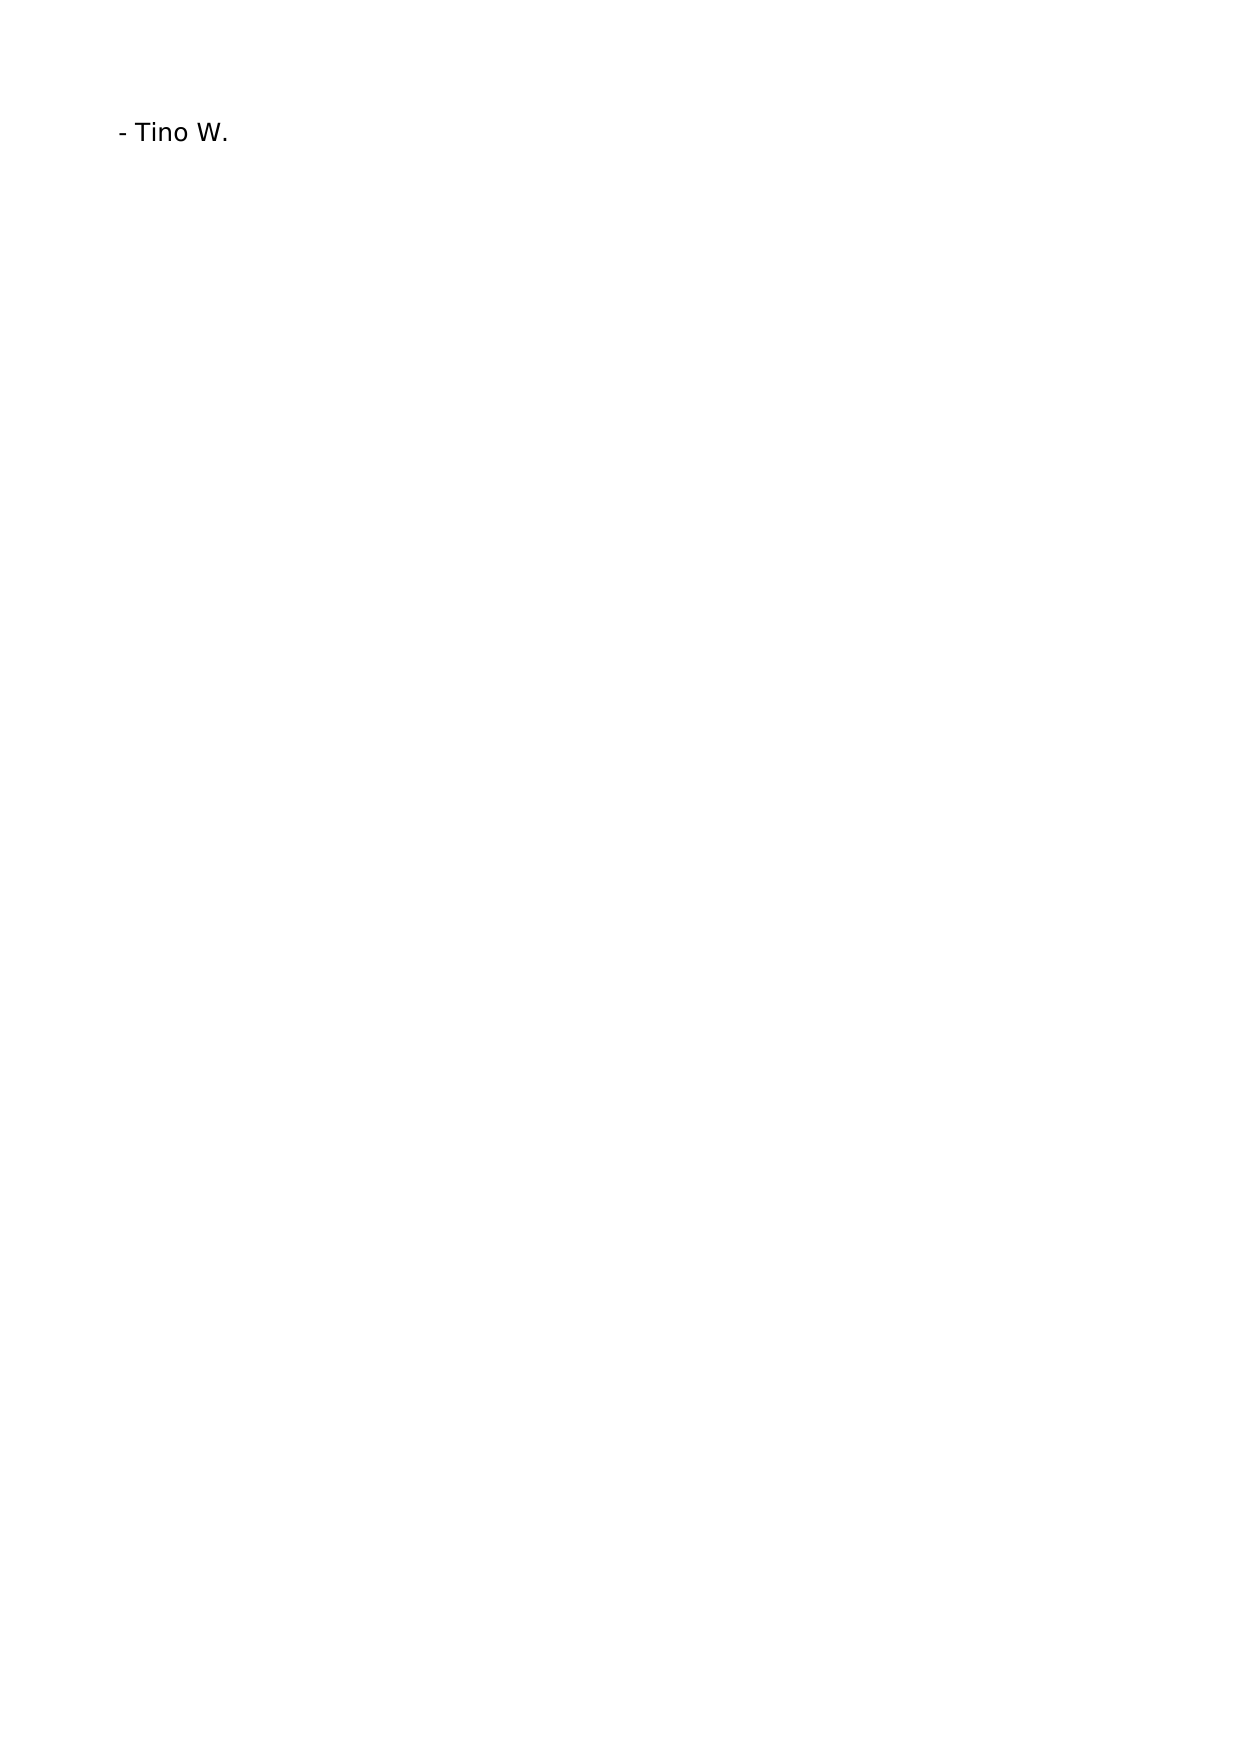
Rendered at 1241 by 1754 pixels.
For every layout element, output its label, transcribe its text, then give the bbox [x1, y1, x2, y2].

text - Tino W. [118, 118, 1122, 147]
